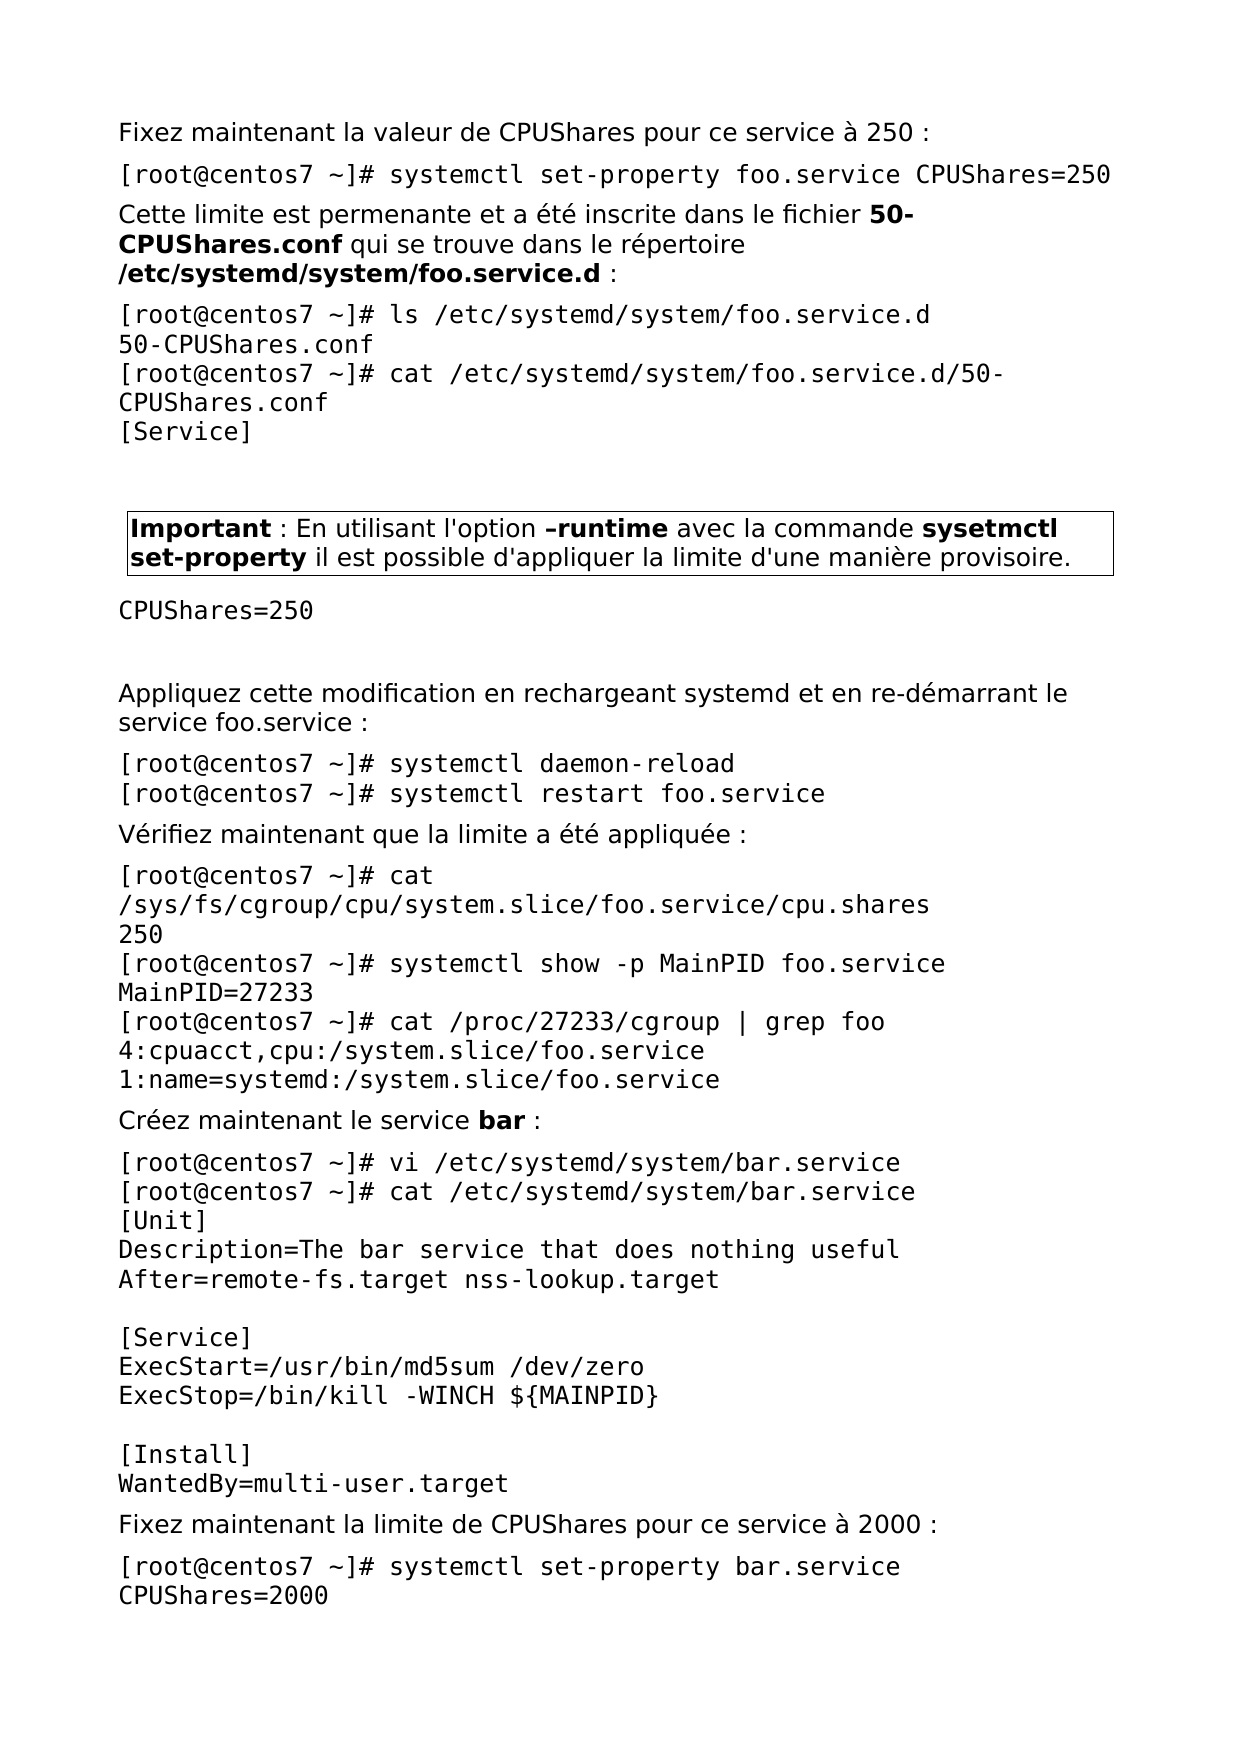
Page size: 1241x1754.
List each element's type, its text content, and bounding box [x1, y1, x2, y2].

text CPUShares=250 [118, 584, 1122, 625]
text Fixez maintenant la limite de CPUShares pour ce service à 2000 : [118, 1510, 1122, 1539]
text [root@centos7 ~]# cat /sys/fs/cgroup/cpu/system.slice/foo.service/cpu.shares 250 [root@centos7 ~]# systemctl show -p MainPID foo.service MainPID=27233 [root@centos7 ~]# cat /proc/27233/cgroup | grep foo 4:cpuacct,cpu:/system.slice/foo.service 1:name=systemd:/system.slice/foo.service [118, 861, 1122, 1095]
text [root@centos7 ~]# systemctl daemon-reload [root@centos7 ~]# systemctl restart foo.service [118, 750, 1122, 808]
text [root@centos7 ~]# vi /etc/systemd/system/bar.service [root@centos7 ~]# cat /etc/systemd/system/bar.service [Unit] Description=The bar service that does nothing useful After=remote-fs.target nss-lookup.target [Service] ExecStart=/usr/bin/md5sum /dev/zero ExecStop=/bin/kill -WINCH ${MAINPID} [Install] WantedBy=multi-user.target [118, 1148, 1122, 1498]
text Fixez maintenant la valeur de CPUShares pour ce service à 250 : [118, 118, 1122, 147]
text Vérifiez maintenant que la limite a été appliquée : [118, 820, 1122, 849]
text [root@centos7 ~]# systemctl set-property foo.service CPUShares=250 [118, 160, 1122, 189]
table_header Important : En utilisant l'option –runtime avec la commande sysetmctl set-property il est possible d'appliquer la limite d'une manière provisoire. [128, 512, 1113, 575]
text Créez maintenant le service bar : [118, 1107, 1122, 1136]
text Appliquez cette modification en rechargeant systemd et en re-démarrant le service foo.service : [118, 679, 1122, 737]
text [root@centos7 ~]# ls /etc/systemd/system/foo.service.d 50-CPUShares.conf [root@centos7 ~]# cat /etc/systemd/system/foo.service.d/50-CPUShares.conf [Service] [118, 301, 1122, 487]
text Cette limite est permenante et a été inscrite dans le fichier 50-CPUShares.conf qui se trouve dans le répertoire /etc/systemd/system/foo.service.d : [118, 201, 1122, 288]
text [root@centos7 ~]# systemctl set-property bar.service CPUShares=2000 [118, 1552, 1122, 1610]
